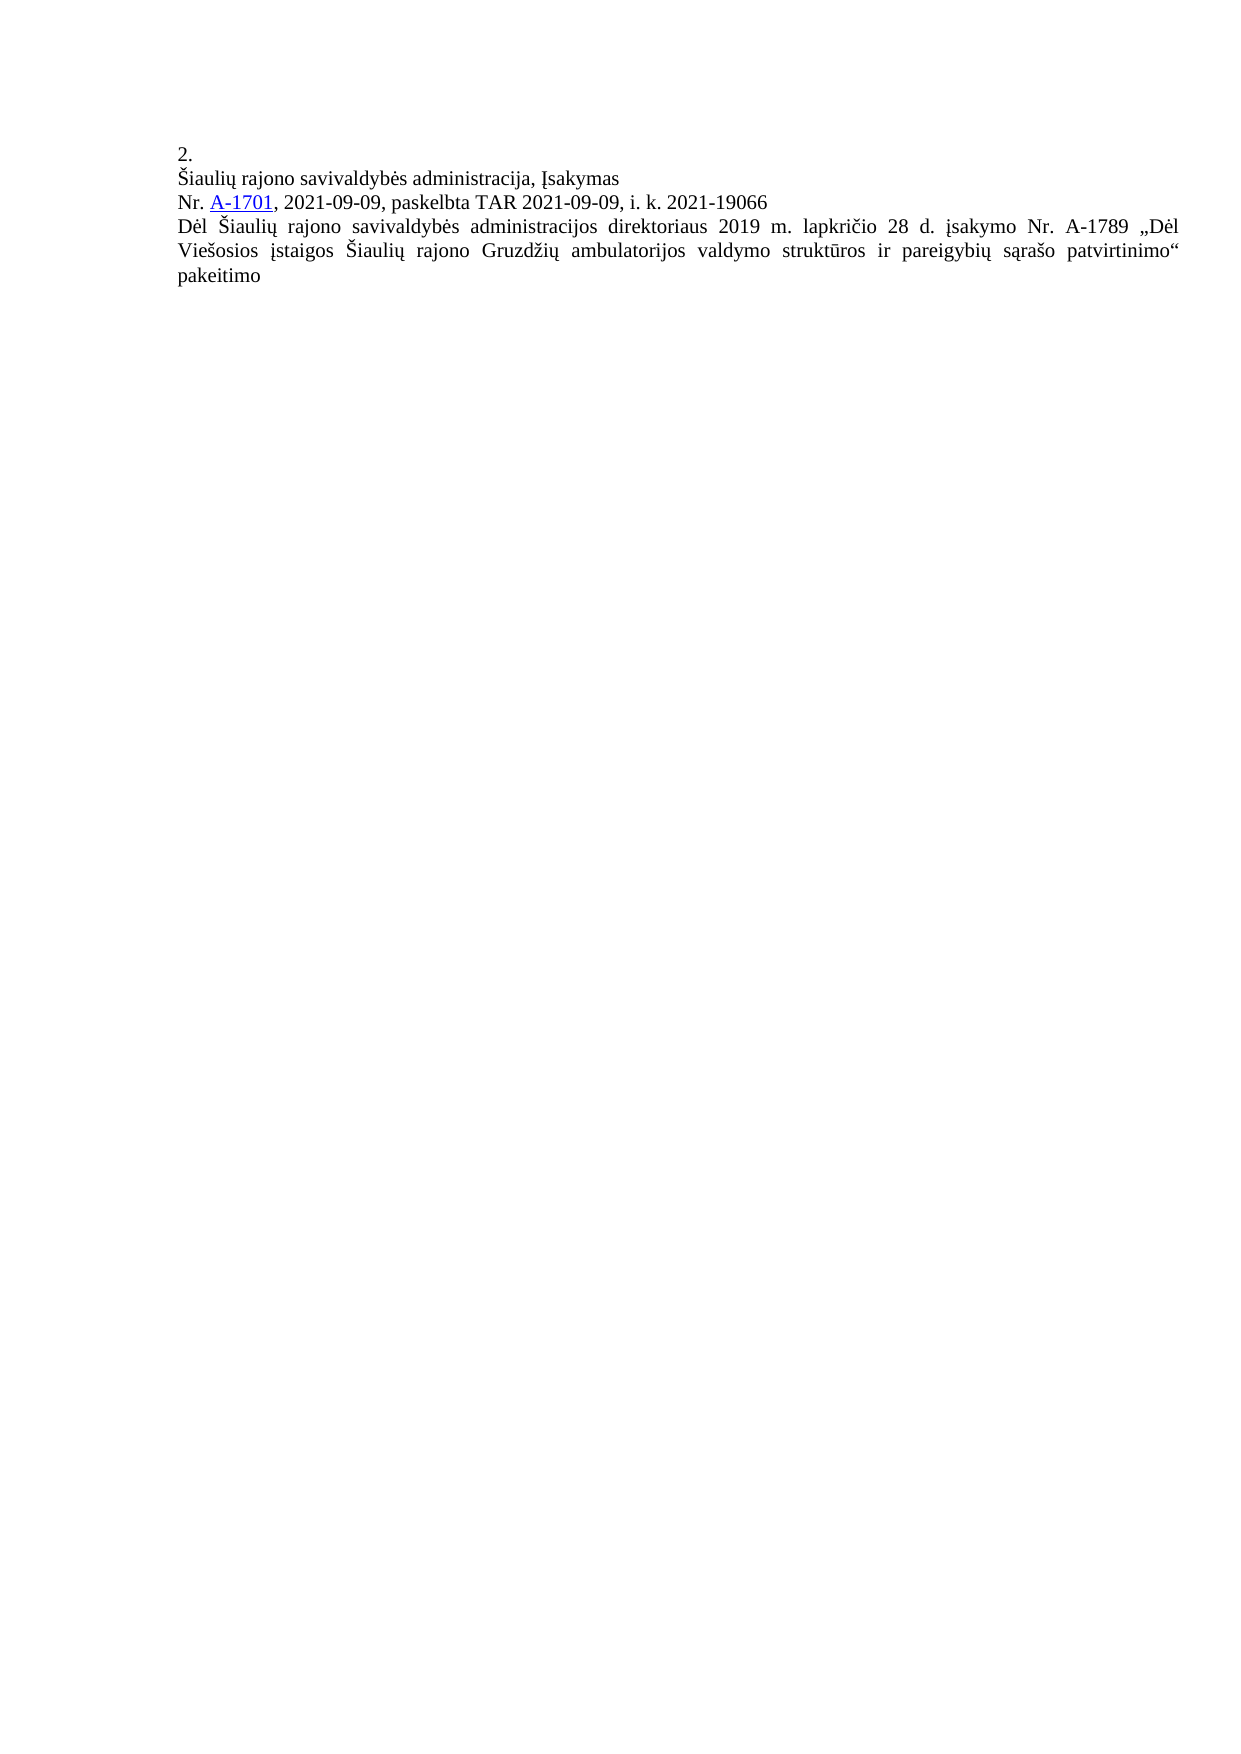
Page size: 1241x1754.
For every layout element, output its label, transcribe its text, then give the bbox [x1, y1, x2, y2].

text Nr. A-1701, 2021-09-09, paskelbta TAR 2021-09-09, i. k. 2021-19066 [177, 190, 1181, 214]
text Dėl Šiaulių rajono savivaldybės administracijos direktoriaus 2019 m. lapkričio 28 d. įsakymo Nr. A-1789 „Dėl Viešosios įstaigos Šiaulių rajono Gruzdžių ambulatorijos valdymo struktūros ir pareigybių sąrašo patvirtinimo“ pakeitimo [177, 214, 1181, 287]
text 2. [177, 142, 1181, 166]
text Šiaulių rajono savivaldybės administracija, Įsakymas [177, 166, 1181, 190]
